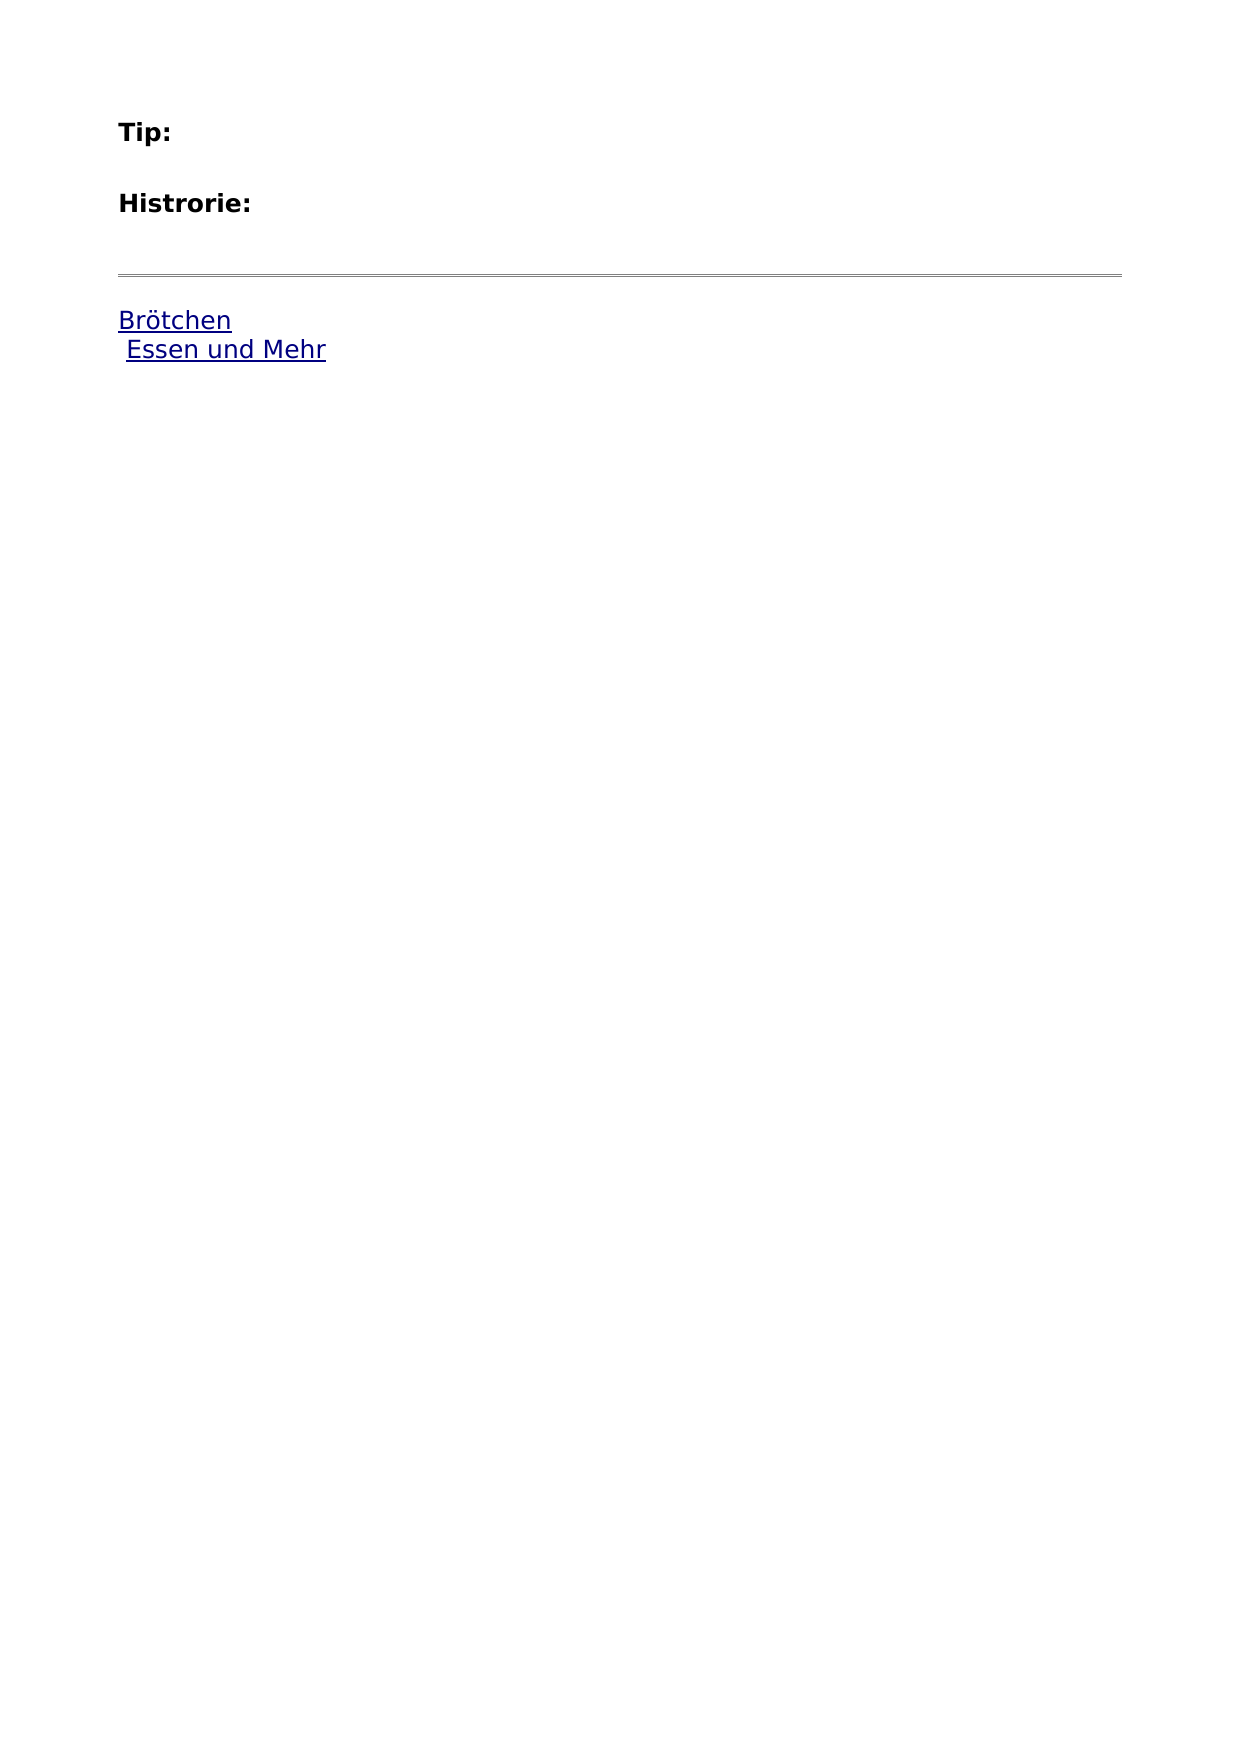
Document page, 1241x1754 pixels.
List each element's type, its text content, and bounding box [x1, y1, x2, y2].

text Tip: [118, 118, 1122, 176]
text Brötchen Essen und Mehr [118, 306, 1122, 364]
text Histrorie: [118, 189, 1122, 247]
